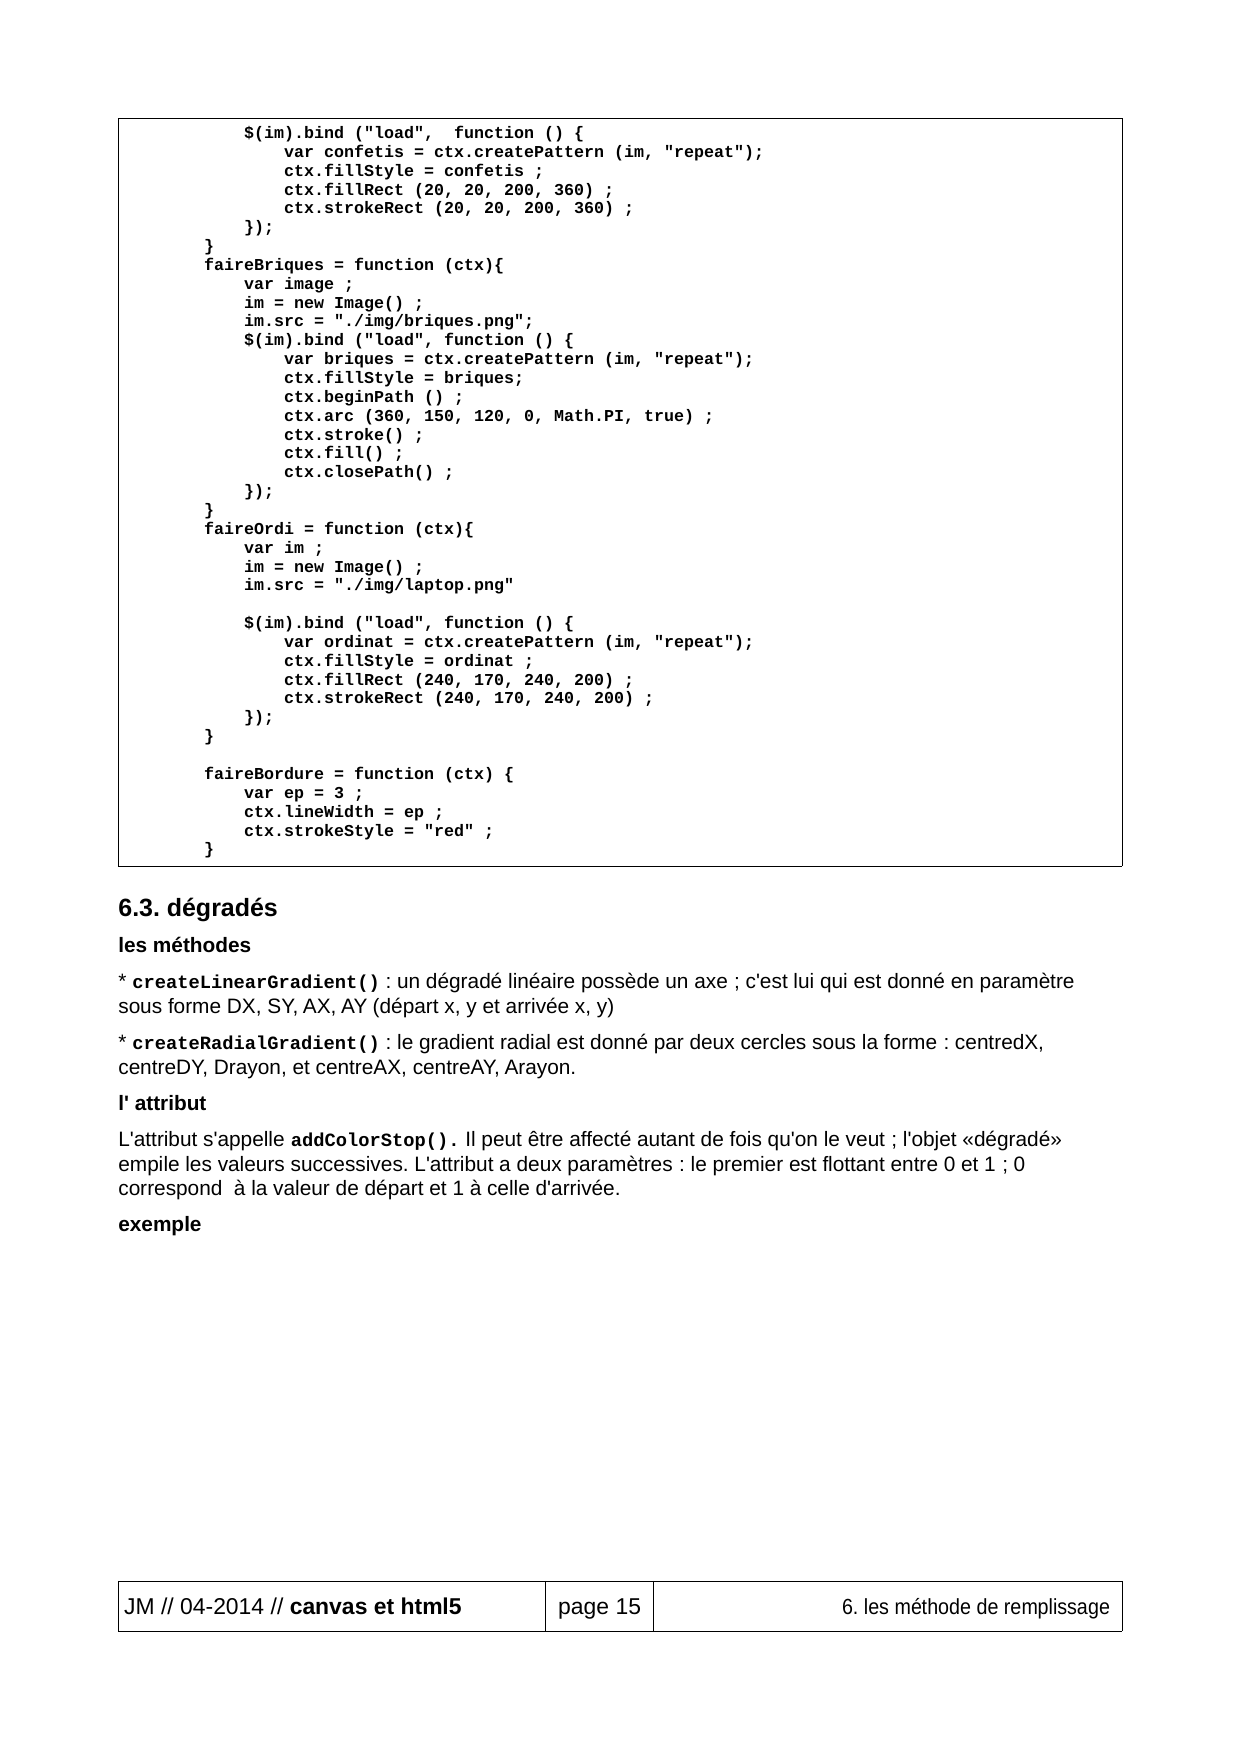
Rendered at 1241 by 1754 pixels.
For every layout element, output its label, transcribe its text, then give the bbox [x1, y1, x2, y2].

text l' attribut [118, 1091, 1122, 1115]
text * createLinearGradient() : un dégradé linéaire possède un axe ; c'est lui qui est donné en paramètre sous forme DX, SY, AX, AY (départ x, y et arrivée x, y) [118, 969, 1122, 1018]
text exemple [118, 1212, 1122, 1236]
text L'attribut s'appelle addColorStop(). Il peut être affecté autant de fois qu'on le veut ; l'objet «dégradé» empile les valeurs successives. L'attribut a deux paramètres : le premier est flottant entre 0 et 1 ; 0 correspond à la valeur de départ et 1 à celle d'arrivée. [118, 1127, 1122, 1200]
text les méthodes [118, 933, 1122, 957]
table_header $(im).bind ("load", function () { var confetis = ctx.createPattern (im, "repeat"); ctx.fillStyle = confetis ; ctx.fillRect (20, 20, 200, 360) ; ctx.strokeRect (20, 20, 200, 360) ; }); } faireBriques = function (ctx){ var image ; im = new Image() ; im.src = "./img/briques.png"; $(im).bind ("load", function () { var briques = ctx.createPattern (im, "repeat"); ctx.fillStyle = briques; ctx.beginPath () ; ctx.arc (360, 150, 120, 0, Math.PI, true) ; ctx.stroke() ; ctx.fill() ; ctx.closePath() ; }); } faireOrdi = function (ctx){ var im ; im = new Image() ; im.src = "./img/laptop.png" $(im).bind ("load", function () { var ordinat = ctx.createPattern (im, "repeat"); ctx.fillStyle = ordinat ; ctx.fillRect (240, 170, 240, 200) ; ctx.strokeRect (240, 170, 240, 200) ; }); } faireBordure = function (ctx) { var ep = 3 ; ctx.lineWidth = ep ; ctx.strokeStyle = "red" ; } [119, 119, 1122, 866]
subtitle 6.3. dégradés [118, 893, 1122, 922]
text * createRadialGradient() : le gradient radial est donné par deux cercles sous la forme : centredX, centreDY, Drayon, et centreAX, centreAY, Arayon. [118, 1030, 1122, 1079]
